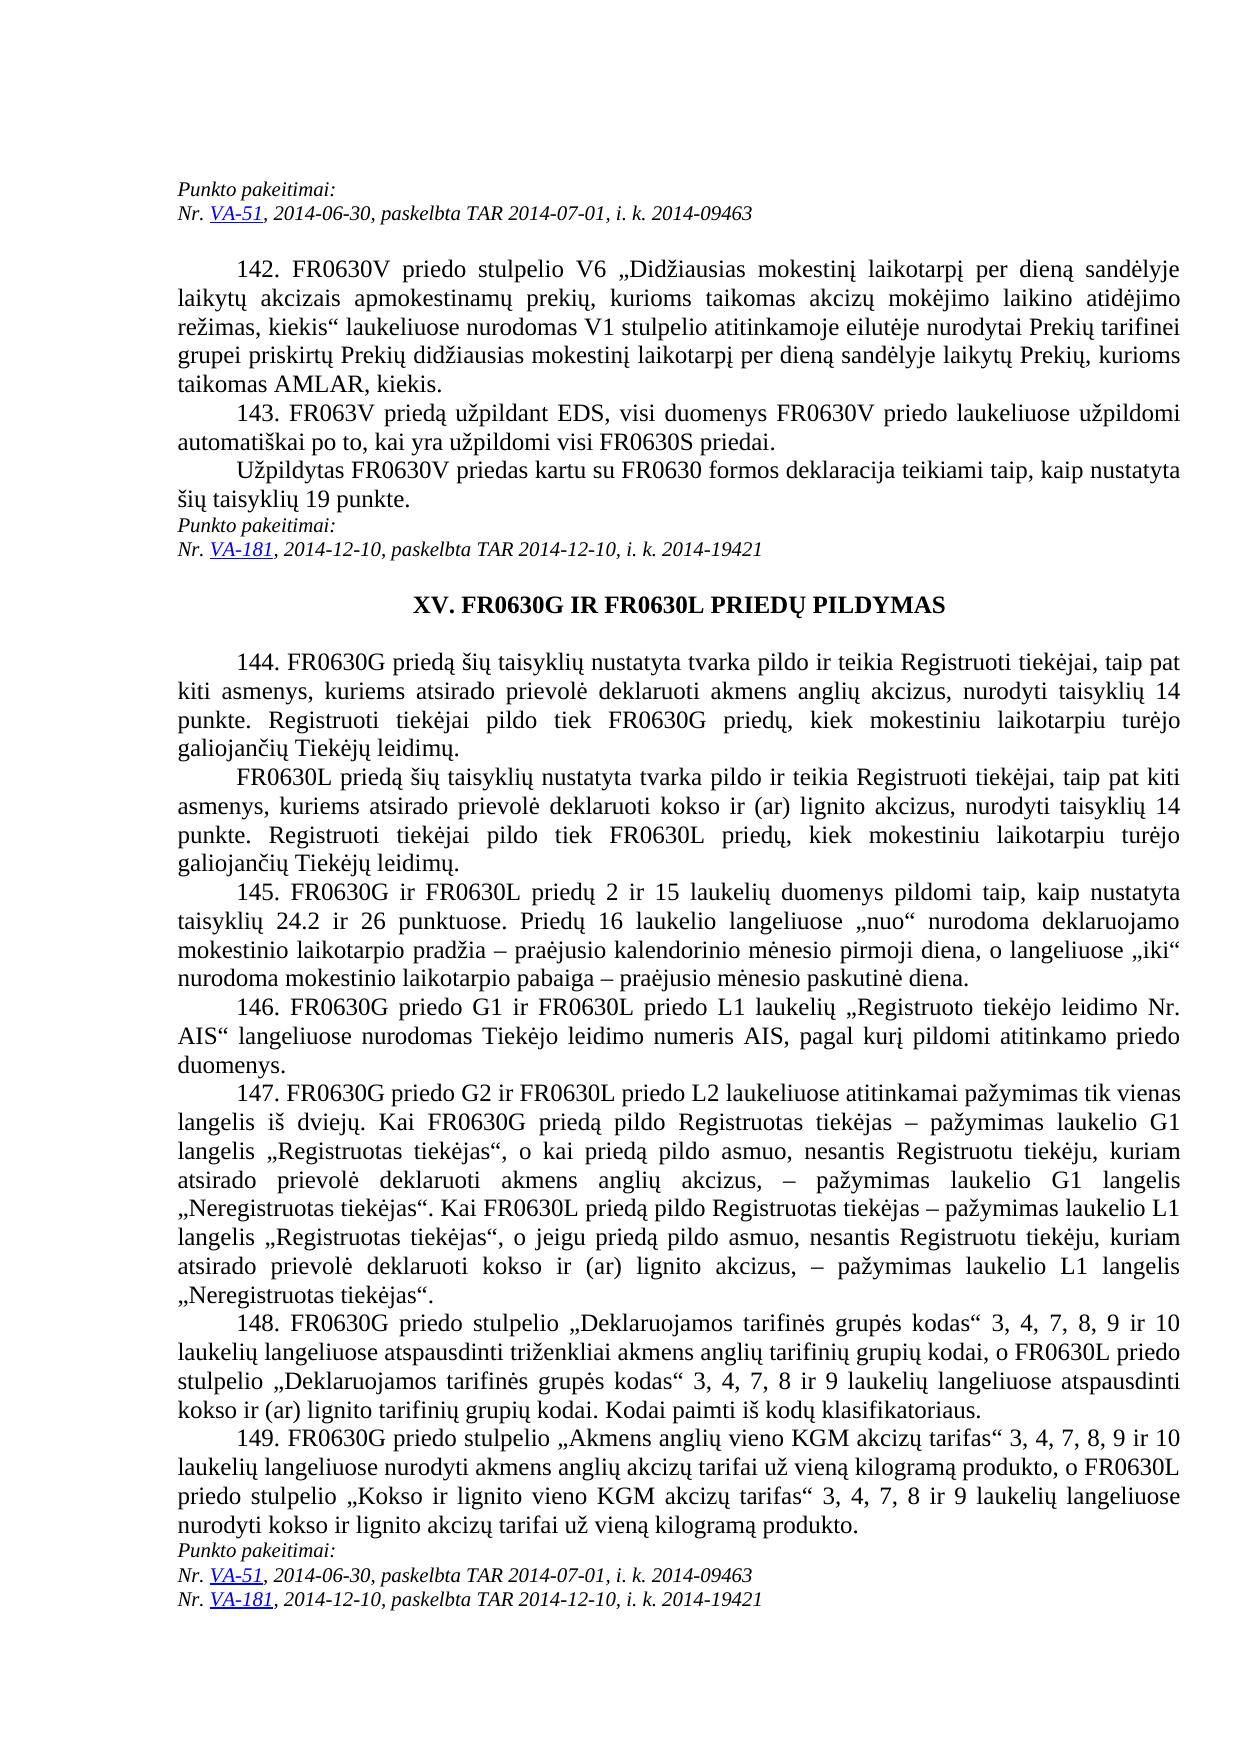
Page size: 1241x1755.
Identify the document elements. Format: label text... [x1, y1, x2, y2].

text 145. FR0630G ir FR0630L priedų 2 ir 15 laukelių duomenys pildomi taip, kaip nustatyta taisyklių 24.2 ir 26 punktuose. Priedų 16 laukelio langeliuose „nuo“ nurodoma deklaruojamo mokestinio laikotarpio pradžia – praėjusio kalendorinio mėnesio pirmoji diena, o langeliuose „iki“ nurodoma mokestinio laikotarpio pabaiga – praėjusio mėnesio paskutinė diena. [177, 877, 1181, 992]
text Nr. VA-181, 2014-12-10, paskelbta TAR 2014-12-10, i. k. 2014-19421 [177, 1587, 1181, 1611]
text 143. FR063V priedą užpildant EDS, visi duomenys FR0630V priedo laukeliuose užpildomi automatiškai po to, kai yra užpildomi visi FR0630S priedai. [177, 398, 1181, 455]
text XV. FR0630G IR FR0630L PRIEDŲ PILDYMAS [177, 590, 1181, 618]
text 147. FR0630G priedo G2 ir FR0630L priedo L2 laukeliuose atitinkamai pažymimas tik vienas langelis iš dviejų. Kai FR0630G priedą pildo Registruotas tiekėjas – pažymimas laukelio G1 langelis „Registruotas tiekėjas“, o kai priedą pildo asmuo, nesantis Registruotu tiekėju, kuriam atsirado prievolė deklaruoti akmens anglių akcizus, – pažymimas laukelio G1 langelis „Neregistruotas tiekėjas“. Kai FR0630L priedą pildo Registruotas tiekėjas – pažymimas laukelio L1 langelis „Registruotas tiekėjas“, o jeigu priedą pildo asmuo, nesantis Registruotu tiekėju, kuriam atsirado prievolė deklaruoti kokso ir (ar) lignito akcizus, – pažymimas laukelio L1 langelis „Neregistruotas tiekėjas“. [177, 1078, 1181, 1308]
text Užpildytas FR0630V priedas kartu su FR0630 formos deklaracija teikiami taip, kaip nustatyta šių taisyklių 19 punkte. [177, 455, 1181, 513]
text Punkto pakeitimai: [177, 513, 1181, 537]
text 146. FR0630G priedo G1 ir FR0630L priedo L1 laukelių „Registruoto tiekėjo leidimo Nr. AIS“ langeliuose nurodomas Tiekėjo leidimo numeris AIS, pagal kurį pildomi atitinkamo priedo duomenys. [177, 992, 1181, 1078]
text FR0630L priedą šių taisyklių nustatyta tvarka pildo ir teikia Registruoti tiekėjai, taip pat kiti asmenys, kuriems atsirado prievolė deklaruoti kokso ir (ar) lignito akcizus, nurodyti taisyklių 14 punkte. Registruoti tiekėjai pildo tiek FR0630L priedų, kiek mokestiniu laikotarpiu turėjo galiojančių Tiekėjų leidimų. [177, 762, 1181, 877]
text 144. FR0630G priedą šių taisyklių nustatyta tvarka pildo ir teikia Registruoti tiekėjai, taip pat kiti asmenys, kuriems atsirado prievolė deklaruoti akmens anglių akcizus, nurodyti taisyklių 14 punkte. Registruoti tiekėjai pildo tiek FR0630G priedų, kiek mokestiniu laikotarpiu turėjo galiojančių Tiekėjų leidimų. [177, 647, 1181, 762]
text Nr. VA-51, 2014-06-30, paskelbta TAR 2014-07-01, i. k. 2014-09463 [177, 1562, 1181, 1587]
text Nr. VA-181, 2014-12-10, paskelbta TAR 2014-12-10, i. k. 2014-19421 [177, 537, 1181, 561]
text Nr. VA-51, 2014-06-30, paskelbta TAR 2014-07-01, i. k. 2014-09463 [177, 201, 1181, 225]
text Punkto pakeitimai: [177, 1538, 1181, 1562]
text 142. FR0630V priedo stulpelio V6 „Didžiausias mokestinį laikotarpį per dieną sandėlyje laikytų akcizais apmokestinamų prekių, kurioms taikomas akcizų mokėjimo laikino atidėjimo režimas, kiekis“ laukeliuose nurodomas V1 stulpelio atitinkamoje eilutėje nurodytai Prekių tarifinei grupei priskirtų Prekių didžiausias mokestinį laikotarpį per dieną sandėlyje laikytų Prekių, kurioms taikomas AMLAR, kiekis. [177, 254, 1181, 398]
text 149. FR0630G priedo stulpelio „Akmens anglių vieno KGM akcizų tarifas“ 3, 4, 7, 8, 9 ir 10 laukelių langeliuose nurodyti akmens anglių akcizų tarifai už vieną kilogramą produkto, o FR0630L priedo stulpelio „Kokso ir lignito vieno KGM akcizų tarifas“ 3, 4, 7, 8 ir 9 laukelių langeliuose nurodyti kokso ir lignito akcizų tarifai už vieną kilogramą produkto. [177, 1423, 1181, 1538]
text 148. FR0630G priedo stulpelio „Deklaruojamos tarifinės grupės kodas“ 3, 4, 7, 8, 9 ir 10 laukelių langeliuose atspausdinti triženkliai akmens anglių tarifinių grupių kodai, o FR0630L priedo stulpelio „Deklaruojamos tarifinės grupės kodas“ 3, 4, 7, 8 ir 9 laukelių langeliuose atspausdinti kokso ir (ar) lignito tarifinių grupių kodai. Kodai paimti iš kodų klasifikatoriaus. [177, 1308, 1181, 1423]
text Punkto pakeitimai: [177, 177, 1181, 201]
